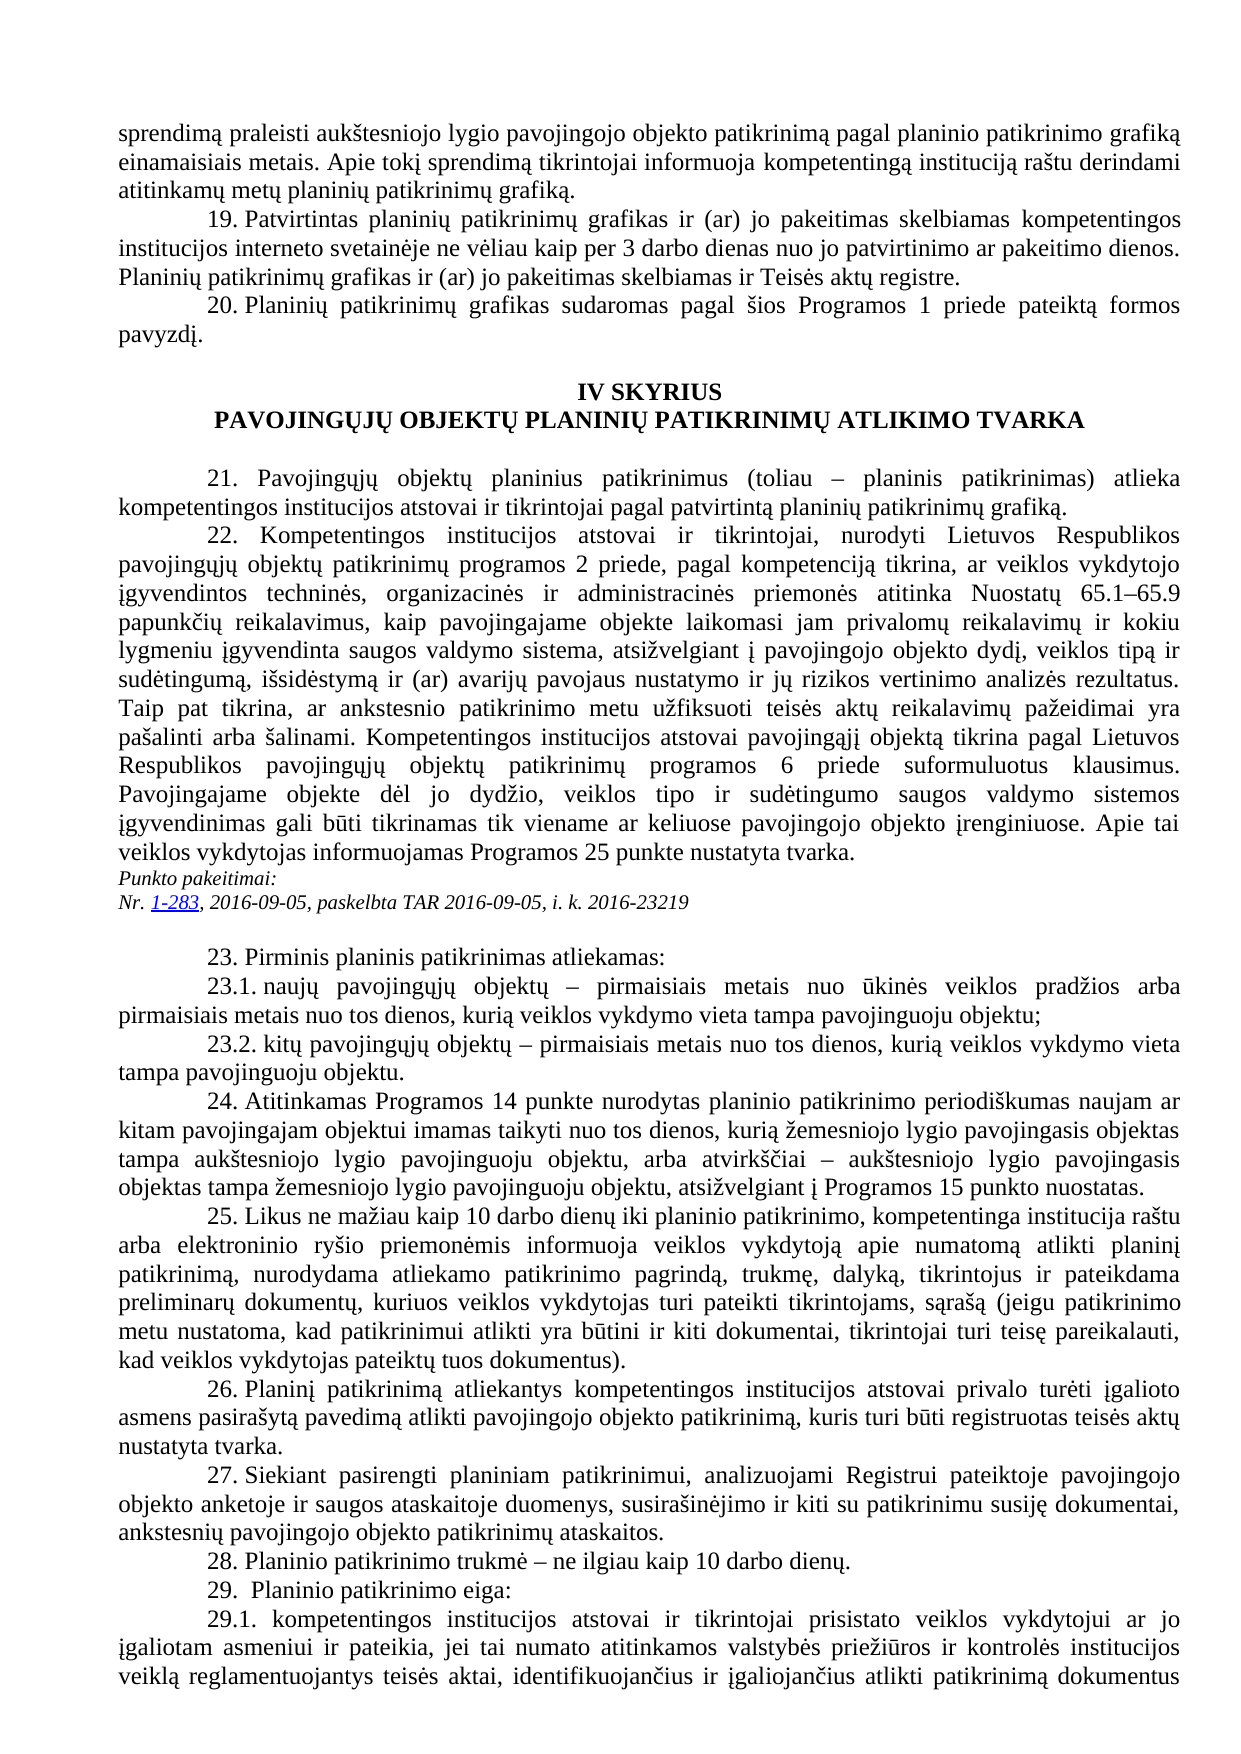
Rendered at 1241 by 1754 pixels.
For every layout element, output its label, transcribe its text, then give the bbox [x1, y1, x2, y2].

text 27. Siekiant pasirengti planiniam patikrinimui, analizuojami Registrui pateiktoje pavojingojo objekto anketoje ir saugos ataskaitoje duomenys, susirašinėjimo ir kiti su patikrinimu susiję dokumentai, ankstesnių pavojingojo objekto patikrinimų ataskaitos. [118, 1460, 1181, 1546]
text 22. Kompetentingos institucijos atstovai ir tikrintojai, nurodyti Lietuvos Respublikos pavojingųjų objektų patikrinimų programos 2 priede, pagal kompetenciją tikrina, ar veiklos vykdytojo įgyvendintos techninės, organizacinės ir administracinės priemonės atitinka Nuostatų 65.1–65.9 papunkčių reikalavimus, kaip pavojingajame objekte laikomasi jam privalomų reikalavimų ir kokiu lygmeniu įgyvendinta saugos valdymo sistema, atsižvelgiant į pavojingojo objekto dydį, veiklos tipą ir sudėtingumą, išsidėstymą ir (ar) avarijų pavojaus nustatymo ir jų rizikos vertinimo analizės rezultatus. Taip pat tikrina, ar ankstesnio patikrinimo metu užfiksuoti teisės aktų reikalavimų pažeidimai yra pašalinti arba šalinami. Kompetentingos institucijos atstovai pavojingąjį objektą tikrina pagal Lietuvos Respublikos pavojingųjų objektų patikrinimų programos 6 priede suformuluotus klausimus. Pavojingajame objekte dėl jo dydžio, veiklos tipo ir sudėtingumo saugos valdymo sistemos įgyvendinimas gali būti tikrinamas tik viename ar keliuose pavojingojo objekto įrenginiuose. Apie tai veiklos vykdytojas informuojamas Programos 25 punkte nustatyta tvarka. [118, 521, 1181, 866]
text Nr. 1-283, 2016-09-05, paskelbta TAR 2016-09-05, i. k. 2016-23219 [118, 890, 1181, 914]
text 23.2. kitų pavojingųjų objektų – pirmaisiais metais nuo tos dienos, kurią veiklos vykdymo vieta tampa pavojinguoju objektu. [118, 1029, 1181, 1086]
text PAVOJINGŲJŲ OBJEKTŲ PLANINIŲ PATIKRINIMŲ ATLIKIMO TVARKA [118, 406, 1181, 434]
text 23.1. naujų pavojingųjų objektų – pirmaisiais metais nuo ūkinės veiklos pradžios arba pirmaisiais metais nuo tos dienos, kurią veiklos vykdymo vieta tampa pavojinguoju objektu; [118, 971, 1181, 1029]
text 25. Likus ne mažiau kaip 10 darbo dienų iki planinio patikrinimo, kompetentinga institucija raštu arba elektroninio ryšio priemonėmis informuoja veiklos vykdytoją apie numatomą atlikti planinį patikrinimą, nurodydama atliekamo patikrinimo pagrindą, trukmę, dalyką, tikrintojus ir pateikdama preliminarų dokumentų, kuriuos veiklos vykdytojas turi pateikti tikrintojams, sąrašą (jeigu patikrinimo metu nustatoma, kad patikrinimui atlikti yra būtini ir kiti dokumentai, tikrintojai turi teisę pareikalauti, kad veiklos vykdytojas pateiktų tuos dokumentus). [118, 1201, 1181, 1374]
text Punkto pakeitimai: [118, 866, 1181, 890]
text 29. Planinio patikrinimo eiga: [118, 1575, 1181, 1604]
text IV SKYRIUS [118, 377, 1181, 406]
text 19. Patvirtintas planinių patikrinimų grafikas ir (ar) jo pakeitimas skelbiamas kompetentingos institucijos interneto svetainėje ne vėliau kaip per 3 darbo dienas nuo jo patvirtinimo ar pakeitimo dienos. Planinių patikrinimų grafikas ir (ar) jo pakeitimas skelbiamas ir Teisės aktų registre. [118, 204, 1181, 291]
text sprendimą praleisti aukštesniojo lygio pavojingojo objekto patikrinimą pagal planinio patikrinimo grafiką einamaisiais metais. Apie tokį sprendimą tikrintojai informuoja kompetentingą instituciją raštu derindami atitinkamų metų planinių patikrinimų grafiką. [118, 118, 1181, 204]
text 28. Planinio patikrinimo trukmė – ne ilgiau kaip 10 darbo dienų. [118, 1546, 1181, 1575]
text 21. Pavojingųjų objektų planinius patikrinimus (toliau – planinis patikrinimas) atlieka kompetentingos institucijos atstovai ir tikrintojai pagal patvirtintą planinių patikrinimų grafiką. [118, 463, 1181, 521]
text 26. Planinį patikrinimą atliekantys kompetentingos institucijos atstovai privalo turėti įgalioto asmens pasirašytą pavedimą atlikti pavojingojo objekto patikrinimą, kuris turi būti registruotas teisės aktų nustatyta tvarka. [118, 1374, 1181, 1460]
text 29.1. kompetentingos institucijos atstovai ir tikrintojai prisistato veiklos vykdytojui ar jo įgaliotam asmeniui ir pateikia, jei tai numato atitinkamos valstybės priežiūros ir kontrolės institucijos veiklą reglamentuojantys teisės aktai, identifikuojančius ir įgaliojančius atlikti patikrinimą dokumentus [118, 1604, 1181, 1690]
text 20. Planinių patikrinimų grafikas sudaromas pagal šios Programos 1 priede pateiktą formos pavyzdį. [118, 291, 1181, 348]
text 24. Atitinkamas Programos 14 punkte nurodytas planinio patikrinimo periodiškumas naujam ar kitam pavojingajam objektui imamas taikyti nuo tos dienos, kurią žemesniojo lygio pavojingasis objektas tampa aukštesniojo lygio pavojinguoju objektu, arba atvirkščiai – aukštesniojo lygio pavojingasis objektas tampa žemesniojo lygio pavojinguoju objektu, atsižvelgiant į Programos 15 punkto nuostatas. [118, 1086, 1181, 1201]
text 23. Pirminis planinis patikrinimas atliekamas: [118, 942, 1181, 971]
